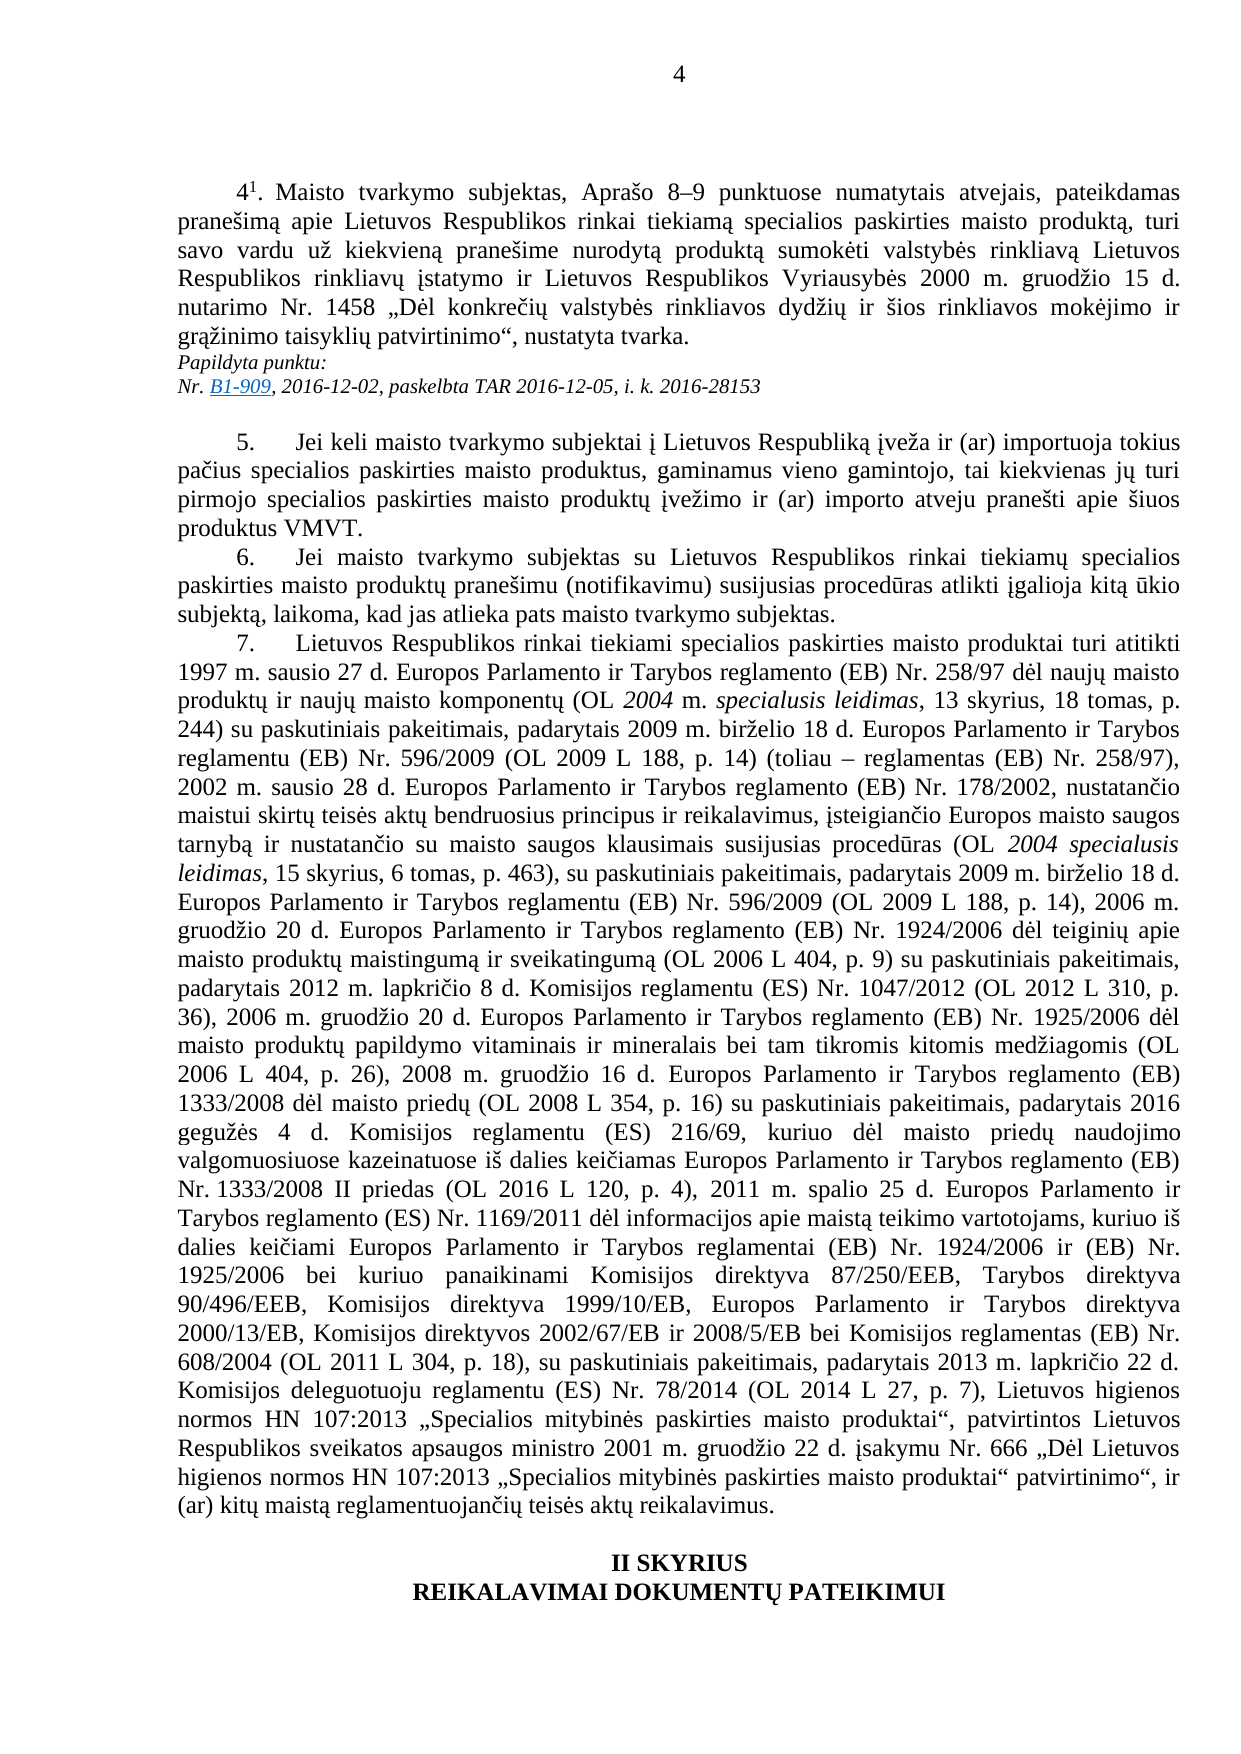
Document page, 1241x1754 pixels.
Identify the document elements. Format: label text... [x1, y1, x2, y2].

text 6. Jei maisto tvarkymo subjektas su Lietuvos Respublikos rinkai tiekiamų specialios paskirties maisto produktų pranešimu (notifikavimu) susijusias procedūras atlikti įgalioja kitą ūkio subjektą, laikoma, kad jas atlieka pats maisto tvarkymo subjektas. [177, 542, 1181, 628]
text Papildyta punktu: [177, 350, 1181, 374]
text 41. Maisto tvarkymo subjektas, Aprašo 8–9 punktuose numatytais atvejais, pateikdamas pranešimą apie Lietuvos Respublikos rinkai tiekiamą specialios paskirties maisto produktą, turi savo vardu už kiekvieną pranešime nurodytą produktą sumokėti valstybės rinkliavą Lietuvos Respublikos rinkliavų įstatymo ir Lietuvos Respublikos Vyriausybės 2000 m. gruodžio 15 d. nutarimo Nr. 1458 „Dėl konkrečių valstybės rinkliavos dydžių ir šios rinkliavos mokėjimo ir grąžinimo taisyklių patvirtinimo“, nustatyta tvarka. [177, 177, 1181, 350]
text Nr. B1-909, 2016-12-02, paskelbta TAR 2016-12-05, i. k. 2016-28153 [177, 374, 1181, 398]
text 5. Jei keli maisto tvarkymo subjektai į Lietuvos Respubliką įveža ir (ar) importuoja tokius pačius specialios paskirties maisto produktus, gaminamus vieno gamintojo, tai kiekvienas jų turi pirmojo specialios paskirties maisto produktų įvežimo ir (ar) importo atveju pranešti apie šiuos produktus VMVT. [177, 427, 1181, 542]
text 7. Lietuvos Respublikos rinkai tiekiami specialios paskirties maisto produktai turi atitikti 1997 m. sausio 27 d. Europos Parlamento ir Tarybos reglamento (EB) Nr. 258/97 dėl naujų maisto produktų ir naujų maisto komponentų (OL 2004 m. specialusis leidimas, 13 skyrius, 18 tomas, p. 244) su paskutiniais pakeitimais, padarytais 2009 m. birželio 18 d. Europos Parlamento ir Tarybos reglamentu (EB) Nr. 596/2009 (OL 2009 L 188, p. 14) (toliau – reglamentas (EB) Nr. 258/97), 2002 m. sausio 28 d. Europos Parlamento ir Tarybos reglamento (EB) Nr. 178/2002, nustatančio maistui skirtų teisės aktų bendruosius principus ir reikalavimus, įsteigiančio Europos maisto saugos tarnybą ir nustatančio su maisto saugos klausimais susijusias procedūras (OL 2004 specialusis leidimas, 15 skyrius, 6 tomas, p. 463), su paskutiniais pakeitimais, padarytais 2009 m. birželio 18 d. Europos Parlamento ir Tarybos reglamentu (EB) Nr. 596/2009 (OL 2009 L 188, p. 14), 2006 m. gruodžio 20 d. Europos Parlamento ir Tarybos reglamento (EB) Nr. 1924/2006 dėl teiginių apie maisto produktų maistingumą ir sveikatingumą (OL 2006 L 404, p. 9) su paskutiniais pakeitimais, padarytais 2012 m. lapkričio 8 d. Komisijos reglamentu (ES) Nr. 1047/2012 (OL 2012 L 310, p. 36), 2006 m. gruodžio 20 d. Europos Parlamento ir Tarybos reglamento (EB) Nr. 1925/2006 dėl maisto produktų papildymo vitaminais ir mineralais bei tam tikromis kitomis medžiagomis (OL 2006 L 404, p. 26), 2008 m. gruodžio 16 d. Europos Parlamento ir Tarybos reglamento (EB) 1333/2008 dėl maisto priedų (OL 2008 L 354, p. 16) su paskutiniais pakeitimais, padarytais 2016 gegužės 4 d. Komisijos reglamentu (ES) 216/69, kuriuo dėl maisto priedų naudojimo valgomuosiuose kazeinatuose iš dalies keičiamas Europos Parlamento ir Tarybos reglamento (EB) Nr. 1333/2008 II priedas (OL 2016 L 120, p. 4), 2011 m. spalio 25 d. Europos Parlamento ir Tarybos reglamento (ES) Nr. 1169/2011 dėl informacijos apie maistą teikimo vartotojams, kuriuo iš dalies keičiami Europos Parlamento ir Tarybos reglamentai (EB) Nr. 1924/2006 ir (EB) Nr. 1925/2006 bei kuriuo panaikinami Komisijos direktyva 87/250/EEB, Tarybos direktyva 90/496/EEB, Komisijos direktyva 1999/10/EB, Europos Parlamento ir Tarybos direktyva 2000/13/EB, Komisijos direktyvos 2002/67/EB ir 2008/5/EB bei Komisijos reglamentas (EB) Nr. 608/2004 (OL 2011 L 304, p. 18), su paskutiniais pakeitimais, padarytais 2013 m. lapkričio 22 d. Komisijos deleguotuoju reglamentu (ES) Nr. 78/2014 (OL 2014 L 27, p. 7), Lietuvos higienos normos HN 107:2013 „Specialios mitybinės paskirties maisto produktai“, patvirtintos Lietuvos Respublikos sveikatos apsaugos ministro 2001 m. gruodžio 22 d. įsakymu Nr. 666 „Dėl Lietuvos higienos normos HN 107:2013 „Specialios mitybinės paskirties maisto produktai“ patvirtinimo“, ir (ar) kitų maistą reglamentuojančių teisės aktų reikalavimus. [177, 628, 1181, 1519]
text II SKYRIUS [177, 1548, 1181, 1577]
text REIKALAVIMAI DOKUMENTŲ PATEIKIMUI [177, 1577, 1181, 1605]
